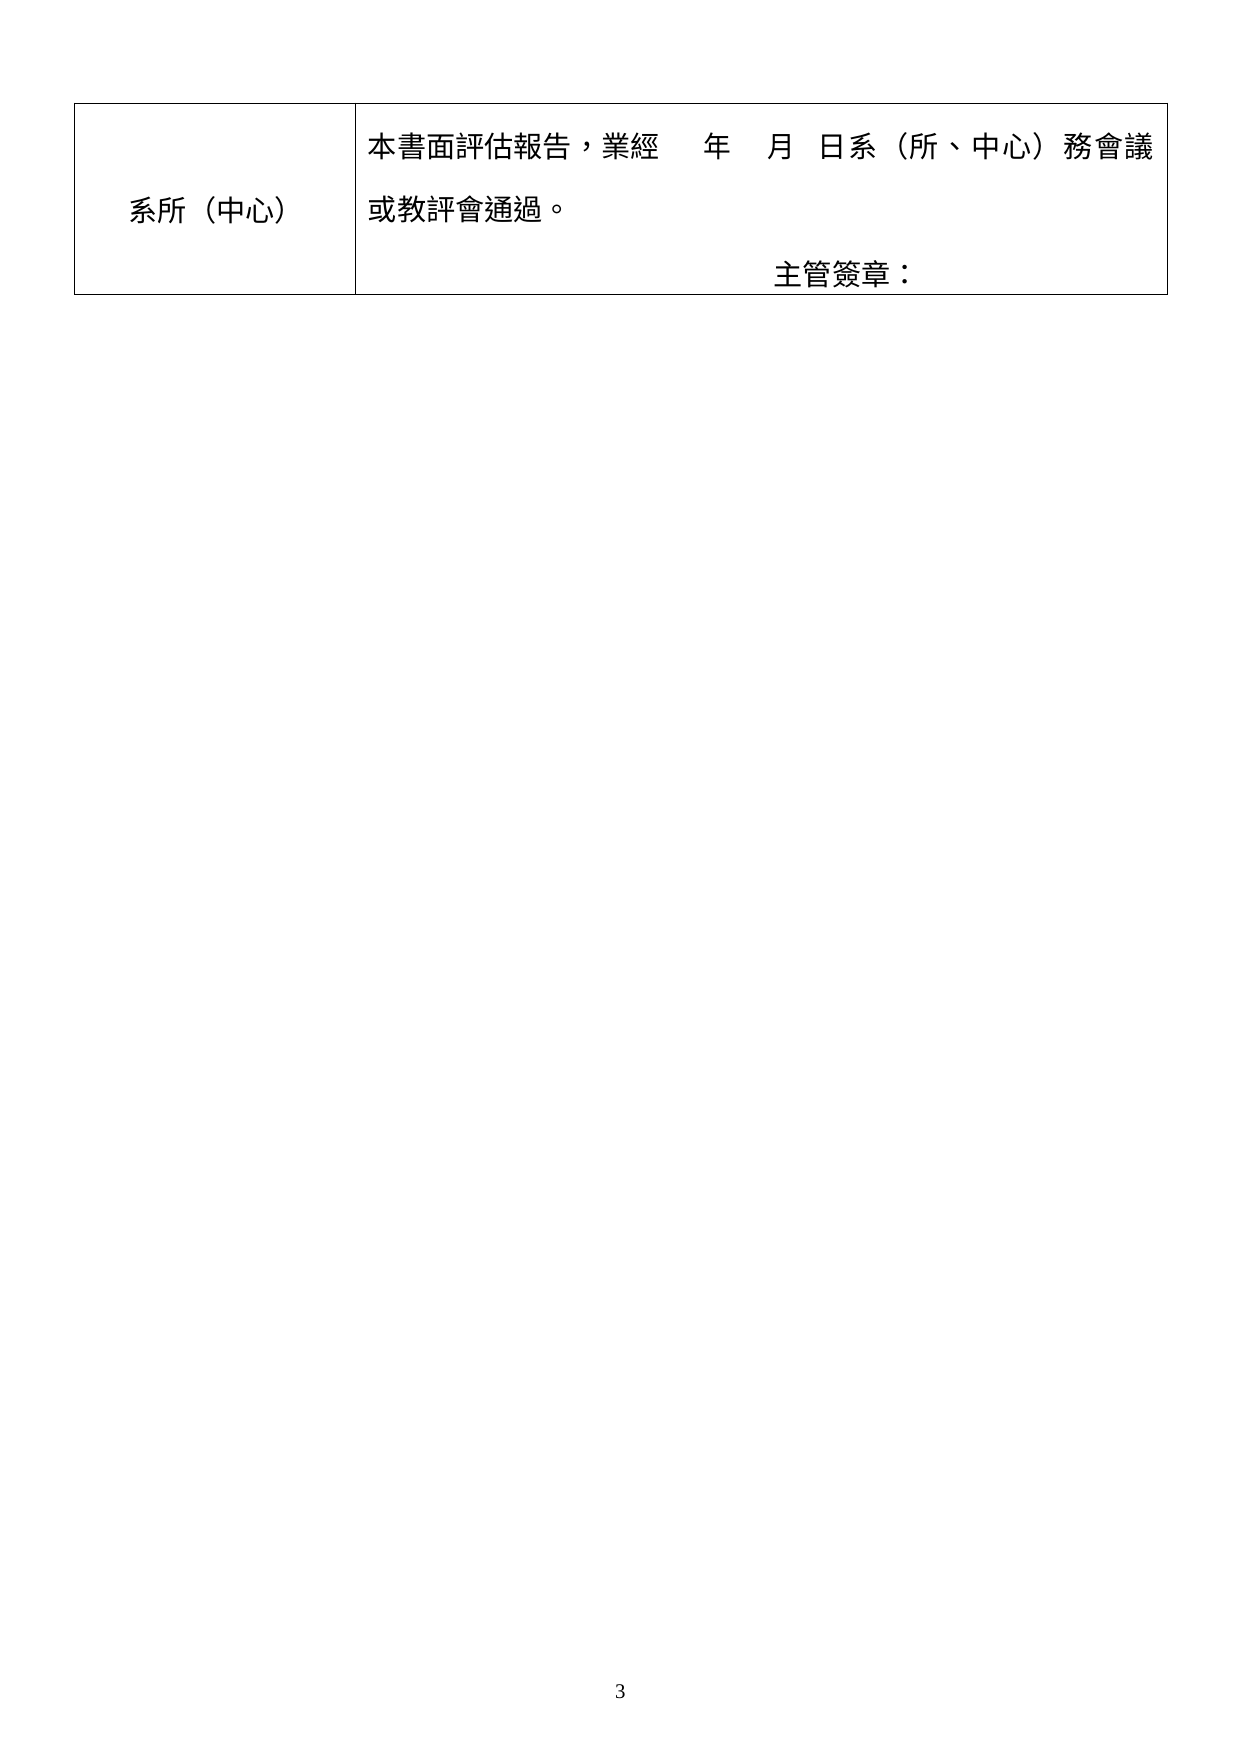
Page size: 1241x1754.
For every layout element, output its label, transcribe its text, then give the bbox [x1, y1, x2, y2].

table_cell 本書面評估報告，業經 年 月 日系（所、中心）務會議或教評會通過。 主管簽章： [356, 104, 1167, 294]
table_cell 系所（中心） [75, 104, 355, 294]
